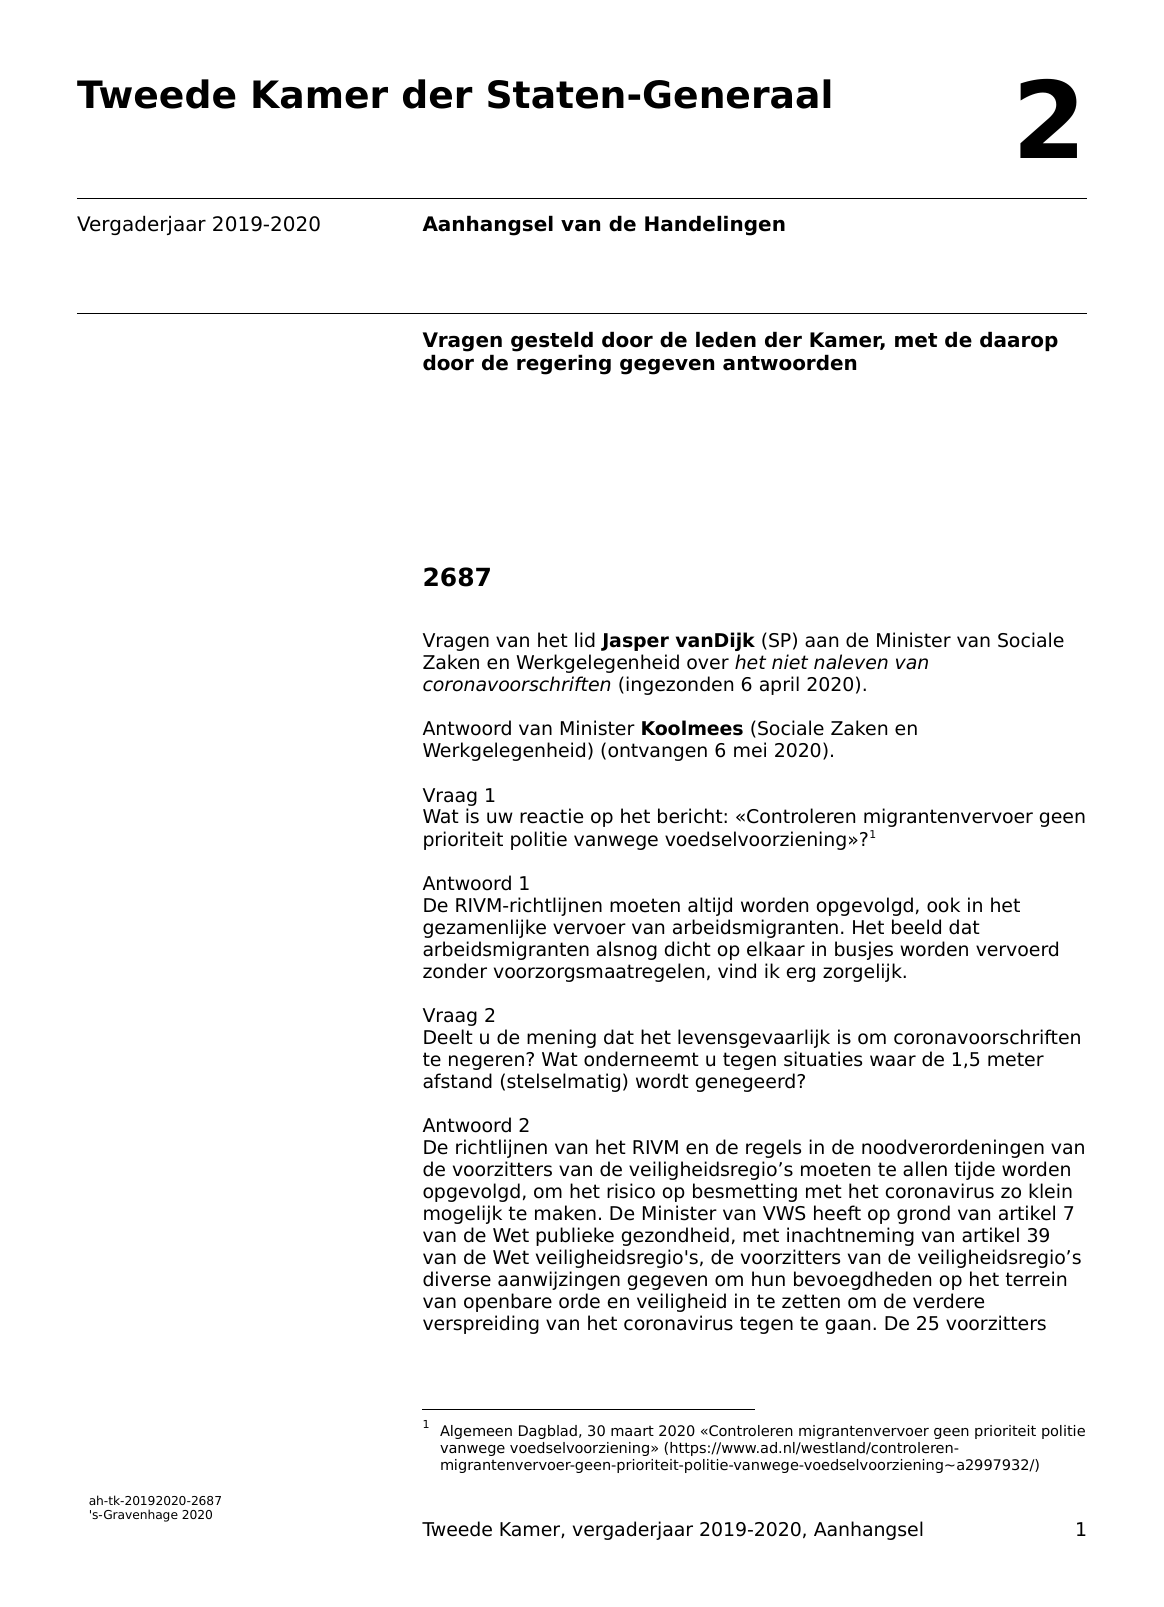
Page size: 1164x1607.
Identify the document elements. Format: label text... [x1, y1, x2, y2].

table_cell Aanhangsel van de Handelingen [422, 199, 1087, 313]
text Antwoord 1 [422, 873, 1087, 894]
table_cell Vergaderjaar 2019-2020 [77, 199, 422, 313]
table_cell [77, 314, 422, 375]
table_cell Vragen gesteld door de leden der Kamer, met de daarop door de regering gegeven antwoorden [422, 314, 1087, 375]
text Antwoord van Minister Koolmees (Sociale Zaken en Werkgelegenheid) (ontvangen 6 mei 2020). [422, 718, 1087, 762]
text Algemeen Dagblad, 30 maart 2020 «Controleren migrantenvervoer geen prioriteit politie vanwege voedselvoorziening» (https://www.ad.nl/westland/controleren-migrantenvervoer-geen-prioriteit-politie-vanwege-voedselvoorziening~a2997932/) [422, 1418, 1087, 1474]
text Vragen van het lid Jasper vanDijk (SP) aan de Minister van Sociale Zaken en Werkgelegenheid over het niet naleven van coronavoorschriften (ingezonden 6 april 2020). [422, 630, 1087, 696]
table_header Tweede Kamer der Staten-Generaal [77, 59, 886, 198]
text 's-Gravenhage 2020 [88, 1508, 323, 1522]
text Vraag 2 [422, 1005, 1087, 1027]
text Vraag 1 [422, 784, 1087, 806]
text Wat is uw reactie op het bericht: «Controleren migrantenvervoer geen prioriteit politie vanwege voedselvoorziening»? [422, 806, 1087, 850]
text Deelt u de mening dat het levensgevaarlijk is om coronavoorschriften te negeren? Wat onderneemt u tegen situaties waar de 1,5 meter afstand (stelselmatig) wordt genegeerd? [422, 1027, 1087, 1093]
text 2687 [422, 563, 1087, 592]
text ah-tk-20192020-2687 [88, 1494, 323, 1508]
text De RIVM-richtlijnen moeten altijd worden opgevolgd, ook in het gezamenlijke vervoer van arbeidsmigranten. Het beeld dat arbeidsmigranten alsnog dicht op elkaar in busjes worden vervoerd zonder voorzorgsmaatregelen, vind ik erg zorgelijk. [422, 894, 1087, 982]
table_header 2 [886, 59, 1087, 198]
text De richtlijnen van het RIVM en de regels in de noodverordeningen van de voorzitters van de veiligheidsregio’s moeten te allen tijde worden opgevolgd, om het risico op besmetting met het coronavirus zo klein mogelijk te maken. De Minister van VWS heeft op grond van artikel 7 van de Wet publieke gezondheid, met inachtneming van artikel 39 van de Wet veiligheidsregio's, de voorzitters van de veiligheidsregio’s diverse aanwijzingen gegeven om hun bevoegdheden op het terrein van openbare orde en veiligheid in te zetten om de verdere verspreiding van het coronavirus tegen te gaan. De 25 voorzitters [422, 1137, 1087, 1334]
text Antwoord 2 [422, 1115, 1087, 1137]
